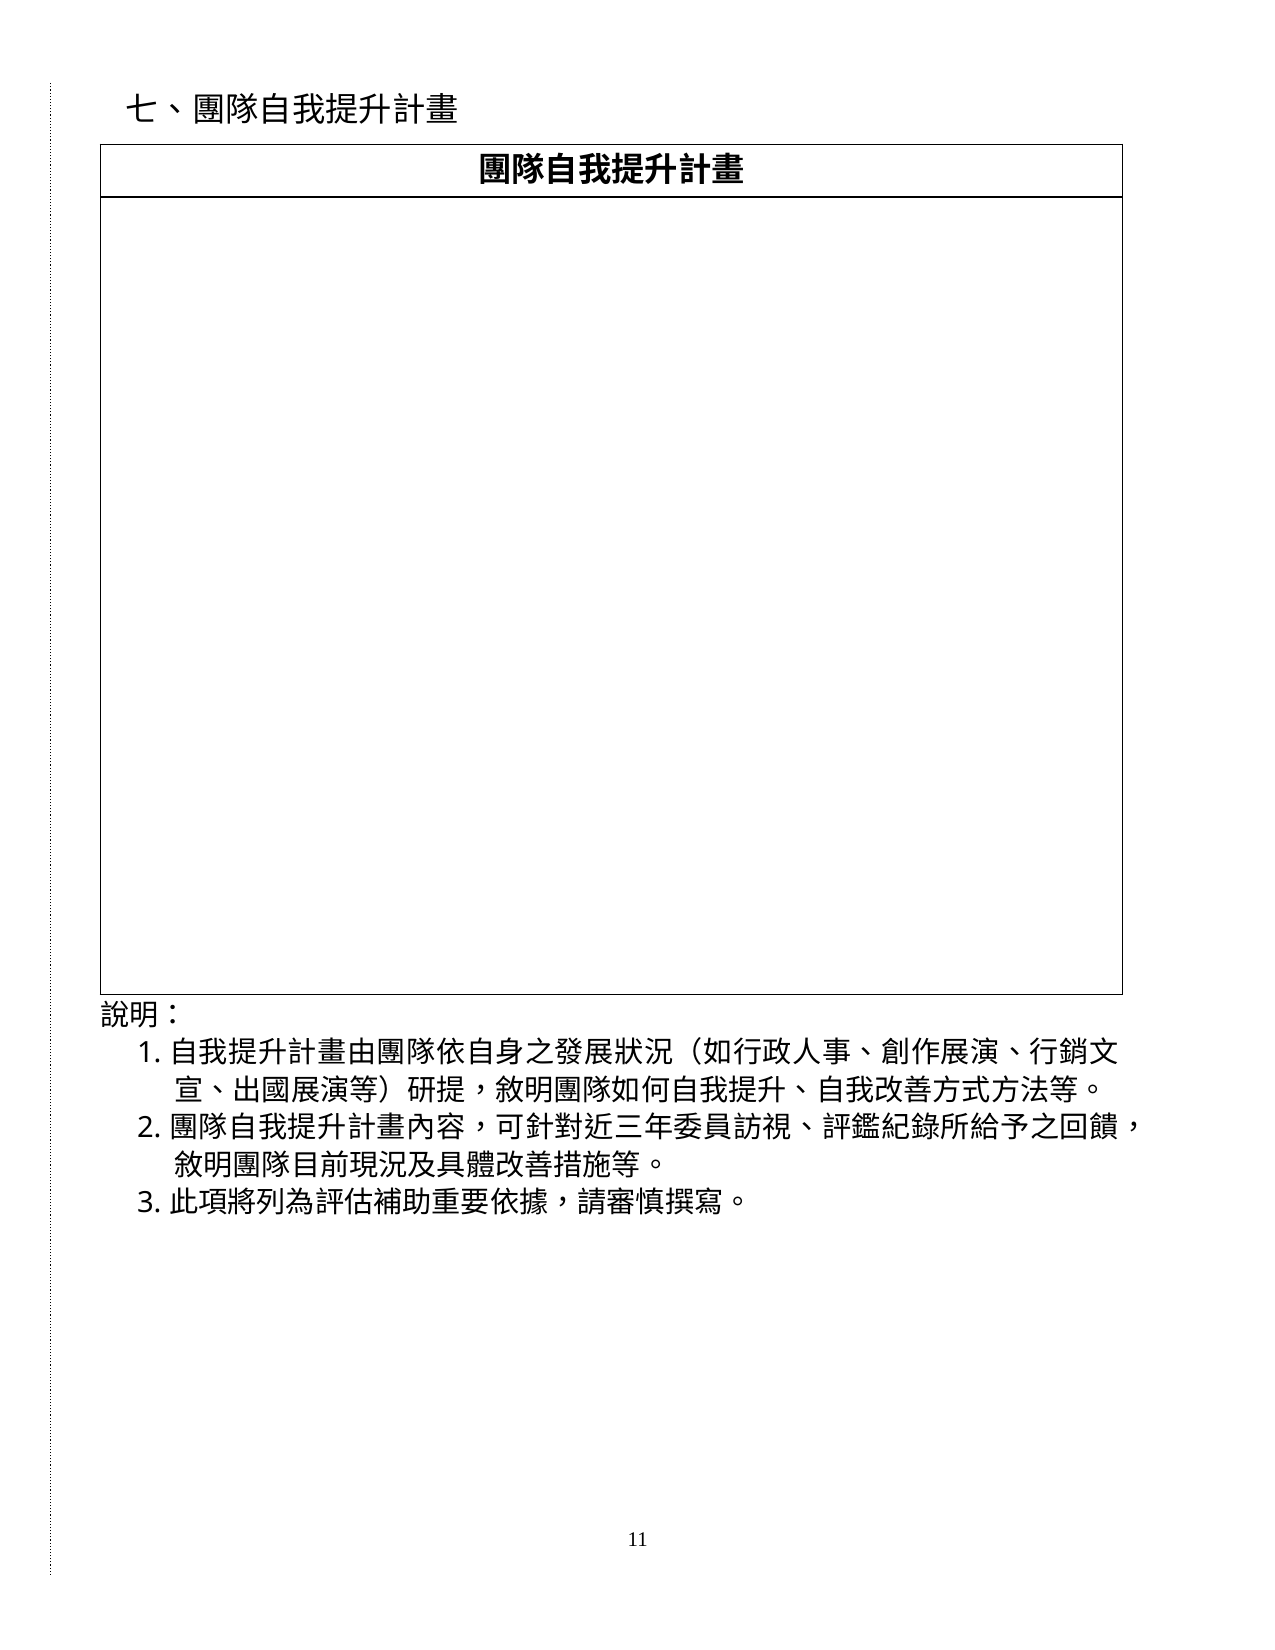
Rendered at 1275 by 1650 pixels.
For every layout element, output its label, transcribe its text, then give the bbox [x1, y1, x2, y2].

list 團隊自我提升計畫內容，可針對近三年委員訪視、評鑑紀錄所給予之回饋，敘明團隊目前現況及具體改善措施等。 [137, 1107, 1119, 1182]
list 此項將列為評估補助重要依據，請審慎撰寫。 [137, 1182, 1119, 1220]
text 說明： [100, 995, 1174, 1032]
list 自我提升計畫由團隊依自身之發展狀況（如行政人事、創作展演、行銷文宣、出國展演等）研提，敘明團隊如何自我提升、自我改善方式方法等。 [137, 1032, 1119, 1107]
table_header 團隊自我提升計畫 [101, 145, 1122, 196]
table_cell [101, 198, 1122, 994]
text 七、團隊自我提升計畫 [25, 83, 1174, 131]
